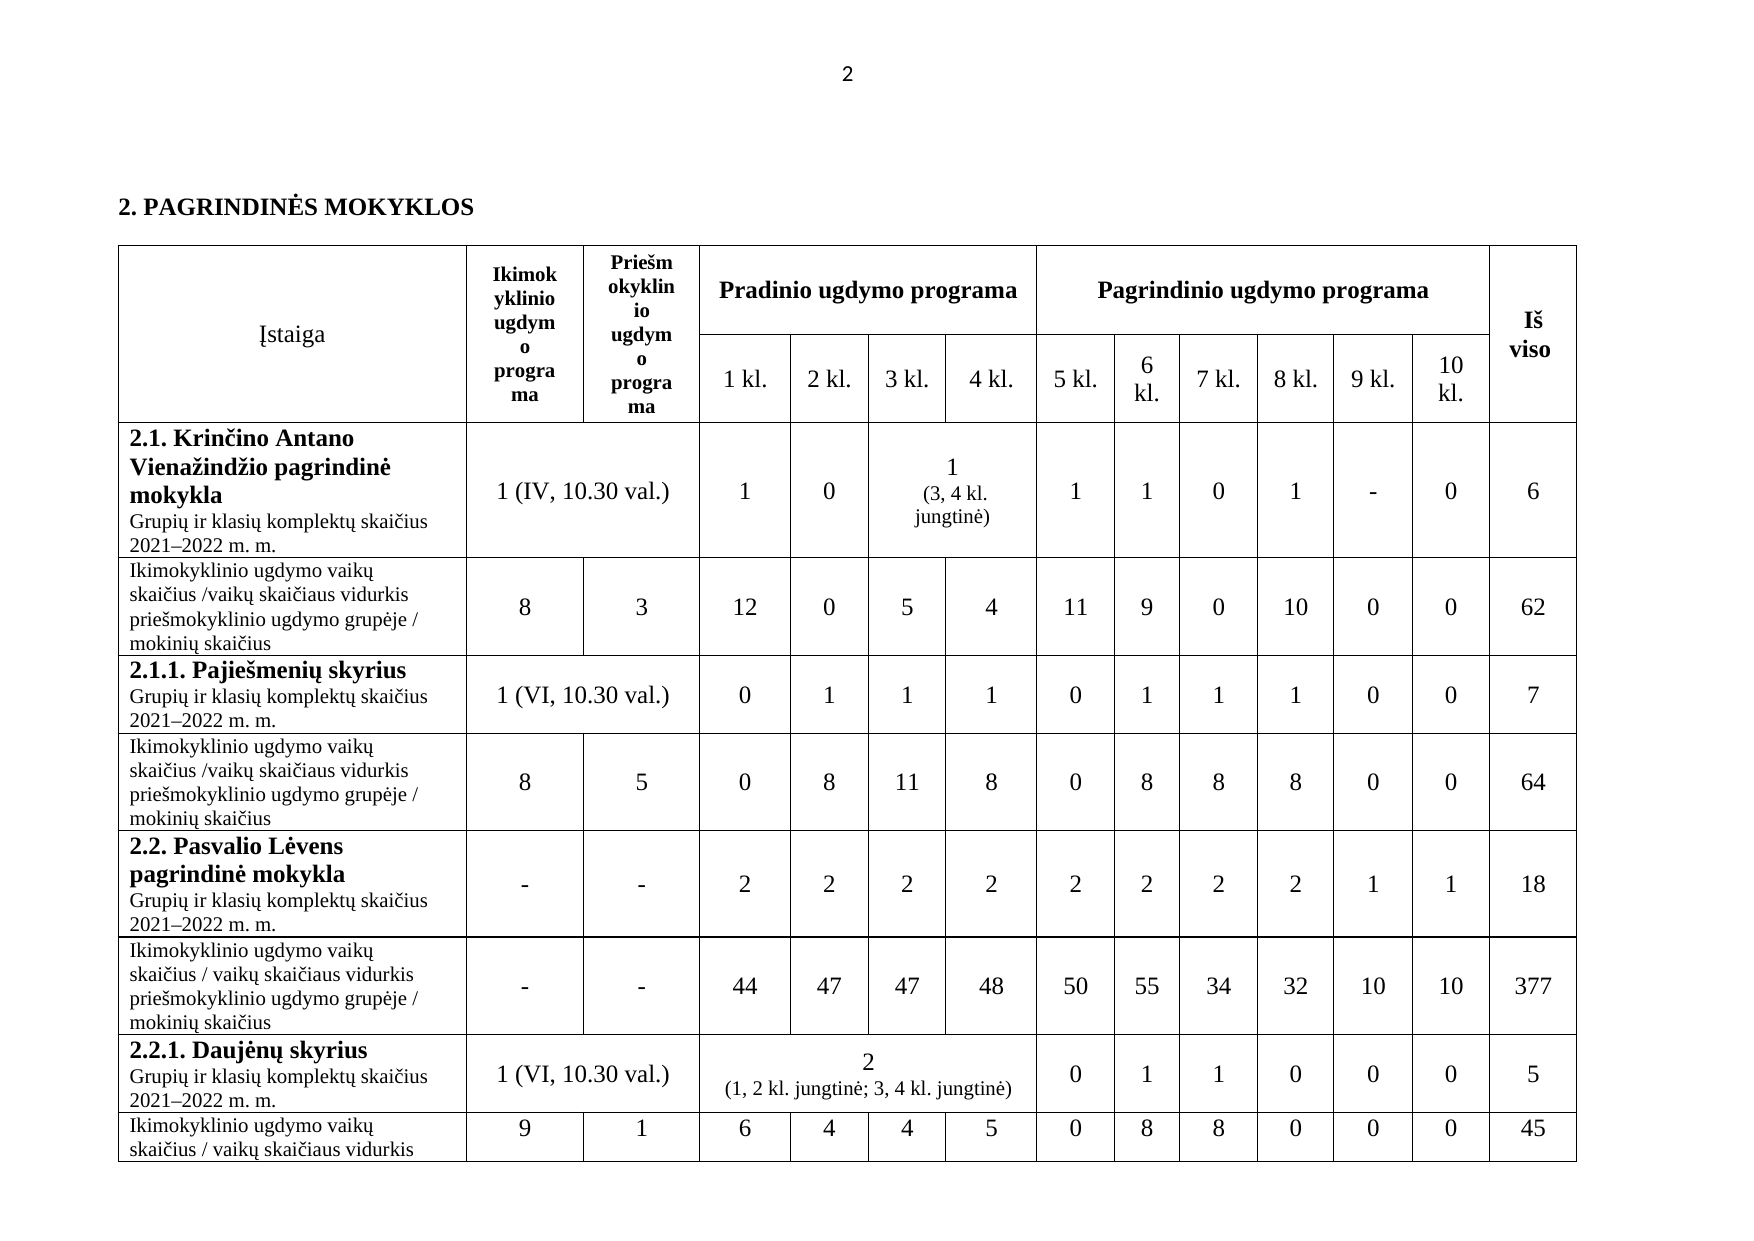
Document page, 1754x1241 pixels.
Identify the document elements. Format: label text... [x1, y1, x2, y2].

table_cell 18 [1490, 831, 1576, 936]
table_cell 1 (IV, 10.30 val.) [467, 423, 699, 557]
table_cell 5 [1490, 1035, 1576, 1112]
table_cell 1 [1258, 656, 1333, 732]
table_cell 47 [791, 938, 868, 1034]
table_cell 4 [946, 558, 1036, 654]
table_cell 7 [1490, 656, 1576, 732]
table_cell 0 [1258, 1035, 1333, 1112]
table_cell 0 [1180, 423, 1257, 557]
table_cell 1 [791, 656, 868, 732]
table_header Priešmokyklinio ugdymo programa [584, 246, 699, 422]
table_cell 4 kl. [946, 335, 1036, 422]
table_cell 11 [869, 734, 945, 830]
table_cell 2.2. Pasvalio Lėvens pagrindinė mokykla Grupių ir klasių komplektų skaičius 2021–2022 m. m. [119, 831, 466, 936]
table_header Iš viso [1490, 246, 1576, 422]
table_cell 48 [946, 938, 1036, 1034]
table_cell 64 [1490, 734, 1576, 830]
table_cell 1 [869, 656, 945, 732]
table_cell 11 [1037, 558, 1114, 654]
table_cell 32 [1258, 938, 1333, 1034]
table_cell 7 kl. [1180, 335, 1257, 422]
table_cell 8 kl. [1258, 335, 1333, 422]
table_cell 3 [584, 558, 699, 654]
table_cell 10 kl. [1413, 335, 1489, 422]
table_cell 0 [1258, 1113, 1333, 1161]
table_cell 1 [584, 1113, 699, 1161]
table_cell 0 [700, 656, 790, 732]
table_cell Ikimokyklinio ugdymo vaikų skaičius / vaikų skaičiaus vidurkis priešmokyklinio ugdymo grupėje / mokinių skaičius [119, 938, 466, 1034]
table_cell Ikimokyklinio ugdymo vaikų skaičius /vaikų skaičiaus vidurkis priešmokyklinio ugdymo grupėje / mokinių skaičius [119, 734, 466, 830]
table_cell Ikimokyklinio ugdymo vaikų skaičius /vaikų skaičiaus vidurkis priešmokyklinio ugdymo grupėje / mokinių skaičius [119, 558, 466, 654]
table_cell 1 [1334, 831, 1412, 936]
table_cell 1 [1180, 656, 1257, 732]
table_cell 5 [869, 558, 945, 654]
table_cell 10 [1334, 938, 1412, 1034]
table_cell 1 [1413, 831, 1489, 936]
table_cell 1 (VI, 10.30 val.) [467, 1035, 699, 1112]
table_cell 44 [700, 938, 790, 1034]
table_cell 0 [1180, 558, 1257, 654]
table_cell 2 [1115, 831, 1179, 936]
table_cell 1 [1037, 423, 1114, 557]
table_cell 0 [1413, 558, 1489, 654]
table_cell 2.2.1. Daujėnų skyrius Grupių ir klasių komplektų skaičius 2021–2022 m. m. [119, 1035, 466, 1112]
table_cell 1 [700, 423, 790, 557]
table_cell 47 [869, 938, 945, 1034]
table_cell 0 [1037, 1035, 1114, 1112]
table_cell 2 [791, 831, 868, 936]
table_cell 62 [1490, 558, 1576, 654]
table_cell 377 [1490, 938, 1576, 1034]
table_cell 5 [584, 734, 699, 830]
table_cell 8 [1180, 734, 1257, 830]
table_cell 2 [1258, 831, 1333, 936]
table_cell 0 [791, 558, 868, 654]
table_cell 9 [1115, 558, 1179, 654]
table_cell 45 [1490, 1113, 1576, 1161]
table_cell 1 [1180, 1035, 1257, 1112]
table_cell 0 [1037, 1113, 1114, 1161]
table_header Pradinio ugdymo programa [700, 246, 1036, 334]
table_cell 4 [869, 1113, 945, 1161]
table_cell 9 [467, 1113, 583, 1161]
table_cell 1 (VI, 10.30 val.) [467, 656, 699, 732]
table_cell Ikimokyklinio ugdymo vaikų skaičius / vaikų skaičiaus vidurkis [119, 1113, 466, 1161]
table_cell 9 kl. [1334, 335, 1412, 422]
table_cell 2 (1, 2 kl. jungtinė; 3, 4 kl. jungtinė) [700, 1035, 1036, 1112]
table_header Įstaiga [119, 246, 466, 422]
table_cell 2 kl. [791, 335, 868, 422]
text 2. PAGRINDINĖS MOKYKLOS [118, 192, 1577, 221]
table_cell 10 [1258, 558, 1333, 654]
table_cell 50 [1037, 938, 1114, 1034]
table_header Pagrindinio ugdymo programa [1037, 246, 1489, 334]
table_cell 2.1. Krinčino Antano Vienažindžio pagrindinė mokykla Grupių ir klasių komplektų skaičius 2021–2022 m. m. [119, 423, 466, 557]
table_cell - [1334, 423, 1412, 557]
table_cell 6 kl. [1115, 335, 1179, 422]
table_cell 8 [1115, 734, 1179, 830]
table_cell 6 [1490, 423, 1576, 557]
table_cell 8 [1115, 1113, 1179, 1161]
table_cell 1 [946, 656, 1036, 732]
table_cell 1 [1115, 656, 1179, 732]
table_header Ikimokyklinio ugdymo programa [467, 246, 583, 422]
table_cell - [467, 831, 583, 936]
table_cell - [584, 938, 699, 1034]
table_cell 0 [1413, 423, 1489, 557]
table_cell 55 [1115, 938, 1179, 1034]
table_cell 8 [467, 734, 583, 830]
table_cell 0 [1413, 1035, 1489, 1112]
table_cell 0 [1334, 656, 1412, 732]
table_cell 0 [1334, 1113, 1412, 1161]
table_cell 0 [1037, 656, 1114, 732]
table_cell 4 [791, 1113, 868, 1161]
table_cell 8 [791, 734, 868, 830]
table_cell 0 [1413, 734, 1489, 830]
table_cell 3 kl. [869, 335, 945, 422]
table_cell 34 [1180, 938, 1257, 1034]
table_cell 6 [700, 1113, 790, 1161]
table_cell 1 [1115, 1035, 1179, 1112]
table_cell 0 [1413, 1113, 1489, 1161]
table_cell 2 [1037, 831, 1114, 936]
table_cell 1 (3, 4 kl. jungtinė) [869, 423, 1036, 557]
table_cell 0 [1037, 734, 1114, 830]
table_cell 0 [1413, 656, 1489, 732]
table_cell 12 [700, 558, 790, 654]
table_cell 0 [1334, 558, 1412, 654]
table_cell 5 [946, 1113, 1036, 1161]
table_cell 10 [1413, 938, 1489, 1034]
table_cell 2 [1180, 831, 1257, 936]
table_cell - [584, 831, 699, 936]
table_cell 5 kl. [1037, 335, 1114, 422]
table_cell 0 [1334, 734, 1412, 830]
table_cell 0 [1334, 1035, 1412, 1112]
table_cell 2.1.1. Pajiešmenių skyrius Grupių ir klasių komplektų skaičius 2021–2022 m. m. [119, 656, 466, 732]
table_cell 2 [869, 831, 945, 936]
table_cell 1 [1115, 423, 1179, 557]
table_cell 8 [1180, 1113, 1257, 1161]
table_cell 2 [946, 831, 1036, 936]
table_cell 0 [700, 734, 790, 830]
table_cell 1 kl. [700, 335, 790, 422]
table_cell - [467, 938, 583, 1034]
table_cell 8 [467, 558, 583, 654]
table_cell 2 [700, 831, 790, 936]
table_cell 1 [1258, 423, 1333, 557]
table_cell 0 [791, 423, 868, 557]
table_cell 8 [1258, 734, 1333, 830]
table_cell 8 [946, 734, 1036, 830]
